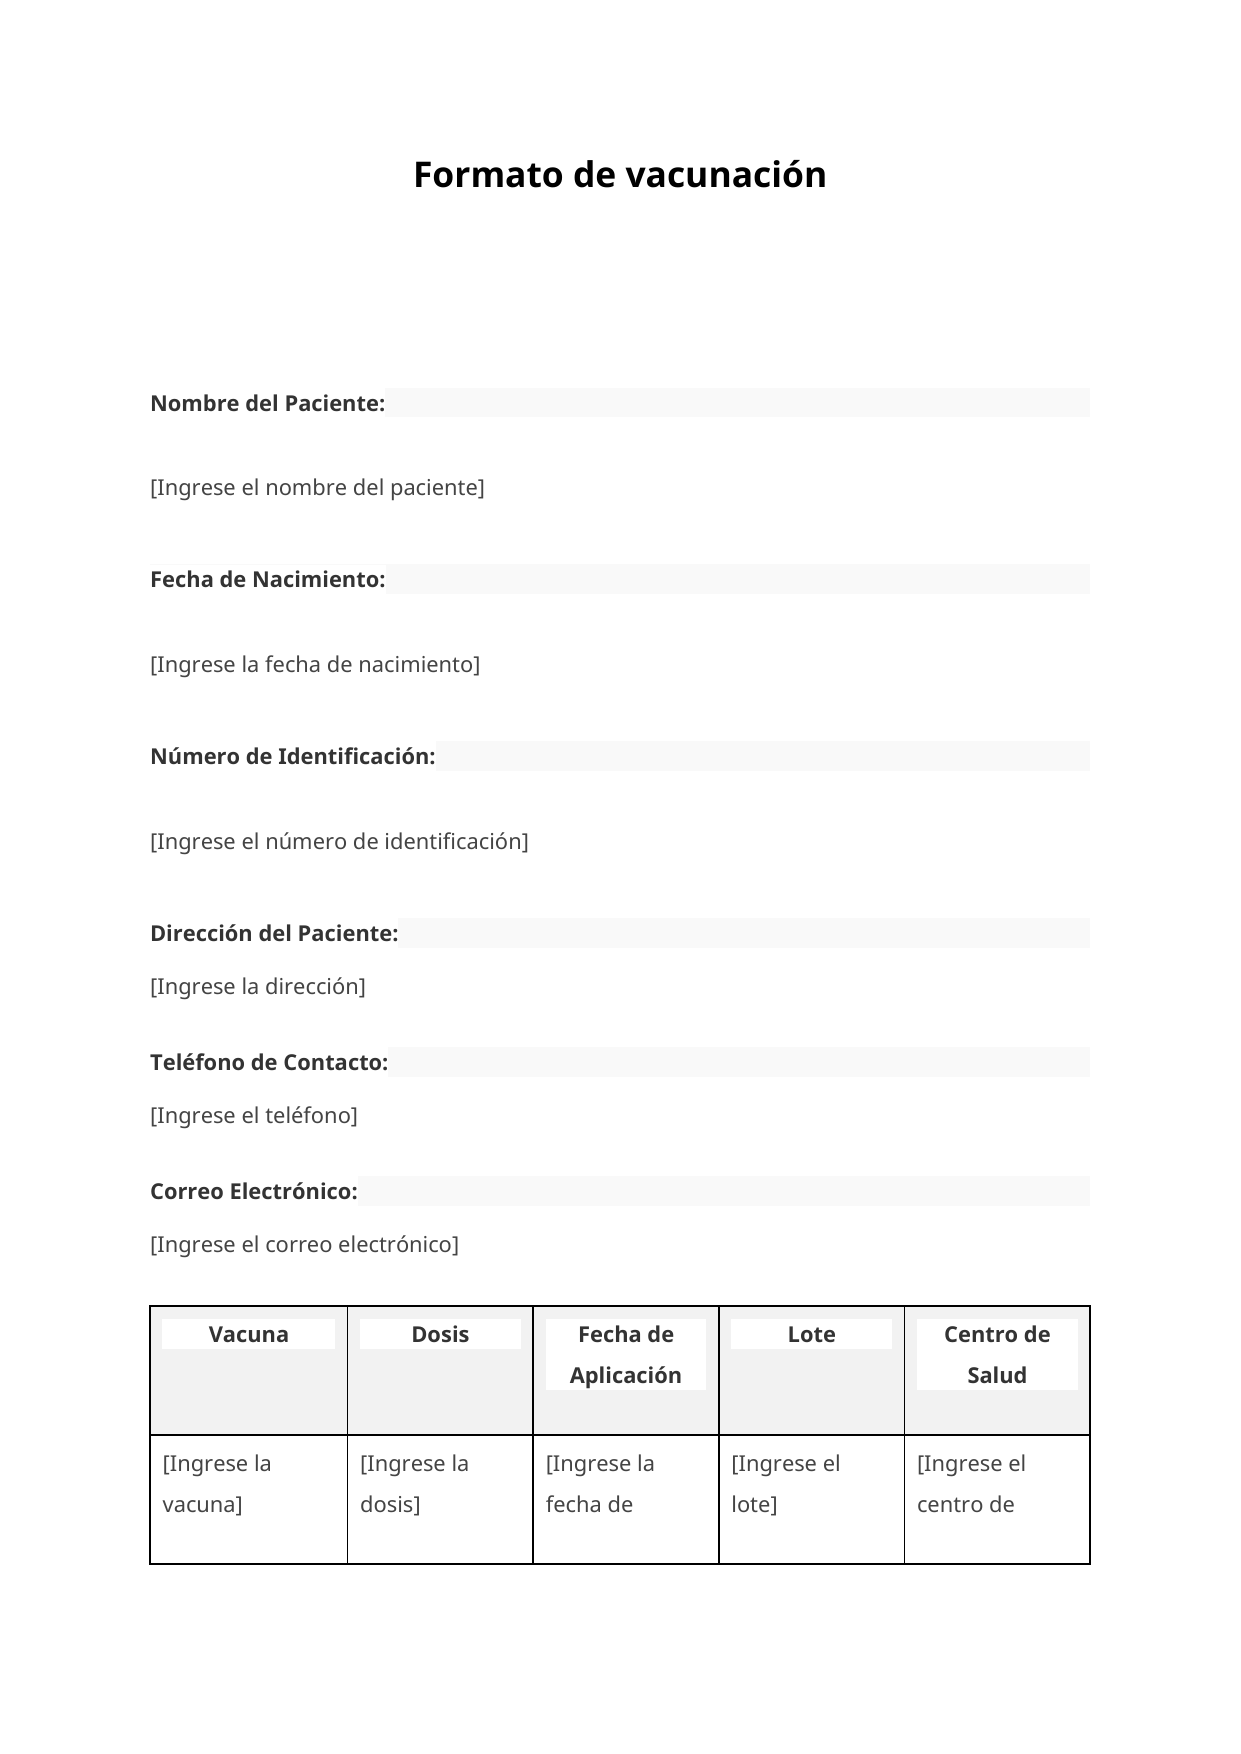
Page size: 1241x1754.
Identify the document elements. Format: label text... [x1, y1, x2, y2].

table_header Dosis [348, 1307, 532, 1434]
table_cell [Ingrese el centro de [905, 1436, 1089, 1563]
text Nombre del Paciente: [150, 388, 1090, 417]
text Número de Identificación: [150, 741, 1090, 771]
table_header Fecha de Aplicación [534, 1307, 718, 1434]
text [Ingrese el correo electrónico] [150, 1229, 1090, 1259]
text [Ingrese la fecha de nacimiento] [150, 649, 1090, 678]
text Teléfono de Contacto: [150, 1047, 1090, 1077]
subtitle Formato de vacunación [150, 150, 1090, 198]
text Dirección del Paciente: [150, 918, 1090, 948]
table_header Centro de Salud [905, 1307, 1089, 1434]
text [Ingrese la dirección] [150, 971, 1090, 1001]
picture [568, 239, 673, 344]
table_header Lote [720, 1307, 904, 1434]
table_header Vacuna [151, 1307, 347, 1434]
table_cell [Ingrese la fecha de [534, 1436, 718, 1563]
table_cell [Ingrese la dosis] [348, 1436, 532, 1563]
table_cell [Ingrese el lote] [720, 1436, 904, 1563]
table_cell [Ingrese la vacuna] [151, 1436, 347, 1563]
text Fecha de Nacimiento: [150, 564, 1090, 594]
text Correo Electrónico: [150, 1176, 1090, 1206]
text [Ingrese el nombre del paciente] [150, 472, 1090, 502]
text [Ingrese el número de identificación] [150, 826, 1090, 855]
text [Ingrese el teléfono] [150, 1100, 1090, 1130]
